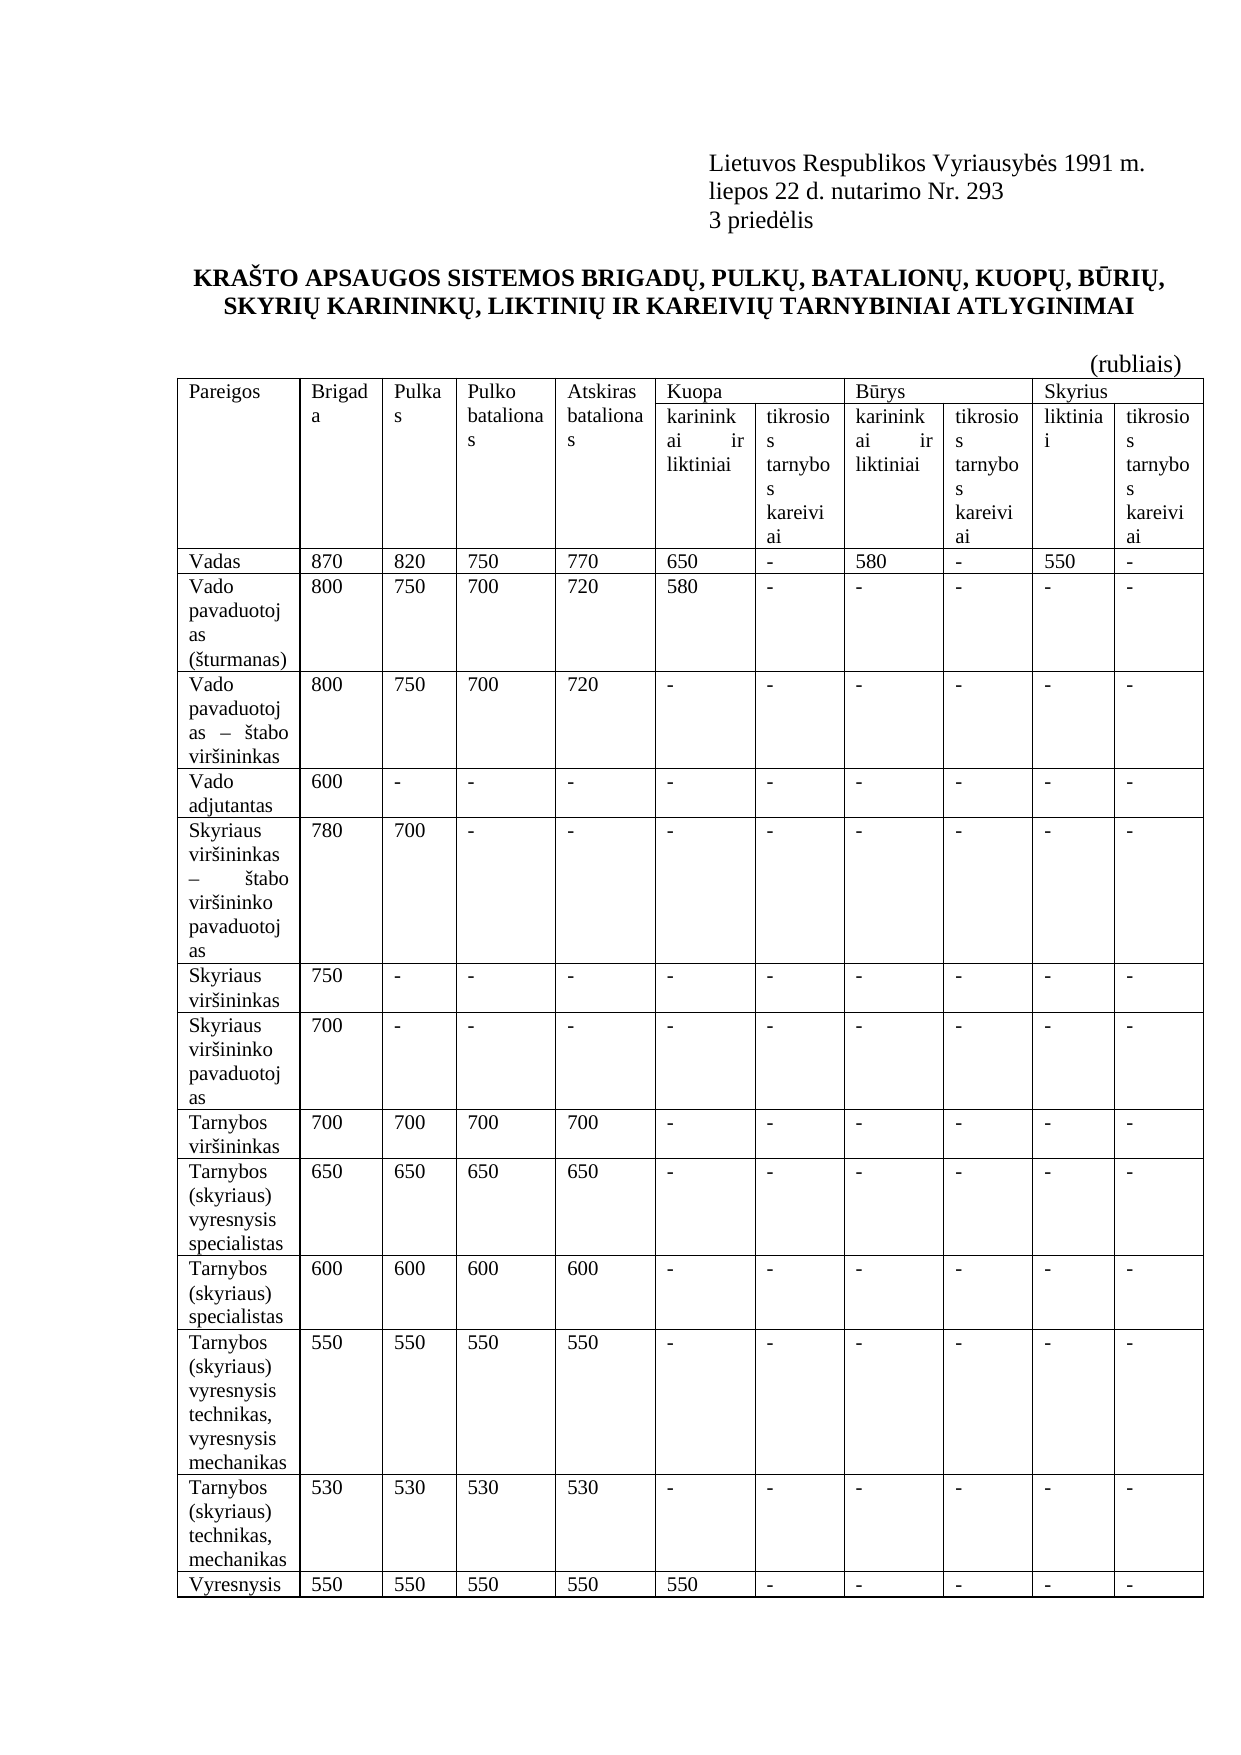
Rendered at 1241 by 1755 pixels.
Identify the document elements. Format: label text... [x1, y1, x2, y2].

table_cell - [845, 1572, 943, 1596]
table_cell - [944, 1330, 1032, 1474]
table_cell - [944, 1572, 1032, 1596]
table_cell - [1115, 1110, 1203, 1158]
table_cell - [756, 1110, 844, 1158]
table_cell - [756, 1013, 844, 1109]
table_cell - [1115, 574, 1203, 671]
table_cell 530 [556, 1475, 655, 1571]
table_cell - [1033, 574, 1114, 671]
text Lietuvos Respublikos Vyriausybės 1991 m. [709, 148, 1181, 176]
table_cell - [944, 818, 1032, 962]
table_cell - [845, 769, 943, 817]
table_cell 700 [301, 1110, 382, 1158]
table_cell - [944, 672, 1032, 768]
table_cell 720 [556, 574, 655, 671]
table_cell 700 [457, 1110, 555, 1158]
table_cell - [1033, 818, 1114, 962]
table_cell - [1033, 1330, 1114, 1474]
table_cell - [845, 1110, 943, 1158]
table_cell 580 [845, 549, 943, 573]
table_cell 550 [556, 1330, 655, 1474]
table_cell - [383, 964, 456, 1012]
table_cell 550 [301, 1572, 382, 1596]
table_cell - [756, 549, 844, 573]
table_cell - [656, 1159, 755, 1255]
table_cell - [845, 1475, 943, 1571]
table_cell tikrosios tarnybos kareiviai [944, 404, 1032, 548]
table_cell - [756, 672, 844, 768]
table_cell 720 [556, 672, 655, 768]
table_cell - [656, 769, 755, 817]
table_header Brigada [301, 379, 382, 548]
table_cell - [845, 1330, 943, 1474]
table_cell - [1033, 1110, 1114, 1158]
table_cell 530 [301, 1475, 382, 1571]
table_cell 600 [556, 1256, 655, 1328]
table_cell 550 [383, 1572, 456, 1596]
table_cell 700 [383, 818, 456, 962]
table_cell Vyresnysis [178, 1572, 299, 1596]
table_cell - [656, 1330, 755, 1474]
table_cell - [556, 964, 655, 1012]
table_cell - [383, 1013, 456, 1109]
text Krašto apsaugos sistemos brigadų, pulkų, batalionų, kuopų, būrių, skyrių karininkų, liktinių ir kareivių tarnybiniai atlyginimai [177, 263, 1181, 320]
table_cell 600 [301, 769, 382, 817]
table_cell - [944, 769, 1032, 817]
table_cell Tarnybos viršininkas [178, 1110, 299, 1158]
table_cell - [756, 1330, 844, 1474]
table_cell - [944, 1475, 1032, 1571]
table_cell - [656, 818, 755, 962]
table_cell - [656, 1110, 755, 1158]
table_cell karininkai ir liktiniai [845, 404, 943, 548]
table_cell 550 [383, 1330, 456, 1474]
table_cell - [845, 964, 943, 1012]
table_cell - [457, 1013, 555, 1109]
table_cell - [756, 1572, 844, 1596]
table_cell - [556, 1013, 655, 1109]
table_header Pulkas [383, 379, 456, 548]
table_header Pareigos [178, 379, 299, 548]
table_cell - [1033, 1256, 1114, 1328]
table_cell 700 [301, 1013, 382, 1109]
table_cell 600 [457, 1256, 555, 1328]
table_cell - [845, 574, 943, 671]
table_cell 530 [457, 1475, 555, 1571]
text liepos 22 d. nutarimo Nr. 293 [177, 176, 1181, 205]
table_cell - [1115, 1475, 1203, 1571]
table_cell 650 [656, 549, 755, 573]
table_cell - [1115, 1330, 1203, 1474]
table_cell - [845, 818, 943, 962]
table_header Kuopa [656, 379, 844, 403]
table_cell - [1033, 1013, 1114, 1109]
table_cell 750 [457, 549, 555, 573]
table_cell Skyriaus viršininko pavaduotojas [178, 1013, 299, 1109]
table_cell 600 [383, 1256, 456, 1328]
table_cell 820 [383, 549, 456, 573]
table_cell 550 [457, 1572, 555, 1596]
table_cell - [1115, 1159, 1203, 1255]
table_cell - [457, 818, 555, 962]
table_cell - [756, 1159, 844, 1255]
table_cell karininkai ir liktiniai [656, 404, 755, 548]
table_cell - [944, 1159, 1032, 1255]
table_header Būrys [845, 379, 1032, 403]
table_cell 700 [457, 672, 555, 768]
table_cell Tarnybos (skyriaus) vyresnysis technikas, vyresnysis mechanikas [178, 1330, 299, 1474]
table_cell 550 [1033, 549, 1114, 573]
table_cell - [1115, 769, 1203, 817]
table_cell - [656, 672, 755, 768]
table_cell - [1033, 1159, 1114, 1255]
table_cell 800 [301, 672, 382, 768]
table_cell 550 [556, 1572, 655, 1596]
table_cell 700 [556, 1110, 655, 1158]
table_header Atskiras batalionas [556, 379, 655, 548]
table_cell 550 [457, 1330, 555, 1474]
table_cell 550 [301, 1330, 382, 1474]
table_cell - [756, 769, 844, 817]
table_cell Vado pavaduotojas (šturmanas) [178, 574, 299, 671]
table_cell 530 [383, 1475, 456, 1571]
table_cell - [383, 769, 456, 817]
table_cell - [944, 1110, 1032, 1158]
text (rubliais) [177, 349, 1181, 378]
table_cell liktiniai [1033, 404, 1114, 548]
table_cell - [944, 1256, 1032, 1328]
table_cell 650 [383, 1159, 456, 1255]
table_cell - [845, 672, 943, 768]
table_cell 700 [457, 574, 555, 671]
table_cell 650 [301, 1159, 382, 1255]
table_cell tikrosios tarnybos kareiviai [756, 404, 844, 548]
table_cell - [756, 818, 844, 962]
table_header Skyrius [1033, 379, 1203, 403]
table_cell - [1033, 769, 1114, 817]
table_cell 600 [301, 1256, 382, 1328]
table_cell - [1115, 1013, 1203, 1109]
table_cell - [556, 818, 655, 962]
table_cell - [756, 964, 844, 1012]
table_cell - [1115, 549, 1203, 573]
table_cell - [1115, 1572, 1203, 1596]
table_cell tikrosios tarnybos kareiviai [1115, 404, 1203, 548]
table_cell - [656, 1256, 755, 1328]
table_cell - [944, 574, 1032, 671]
table_cell - [944, 964, 1032, 1012]
table_cell - [1115, 1256, 1203, 1328]
table_cell Vadas [178, 549, 299, 573]
table_cell - [1033, 672, 1114, 768]
table_cell Vado adjutantas [178, 769, 299, 817]
table_cell - [656, 1013, 755, 1109]
table_cell Skyriaus viršininkas – štabo viršininko pavaduotojas [178, 818, 299, 962]
table_cell Tarnybos (skyriaus) specialistas [178, 1256, 299, 1328]
table_cell - [1033, 1572, 1114, 1596]
table_cell - [756, 574, 844, 671]
table_cell - [845, 1013, 943, 1109]
table_cell - [944, 549, 1032, 573]
table_cell - [556, 769, 655, 817]
table_cell 750 [301, 964, 382, 1012]
table_cell - [457, 964, 555, 1012]
table_cell - [944, 1013, 1032, 1109]
table_cell Tarnybos (skyriaus) vyresnysis specialistas [178, 1159, 299, 1255]
table_cell - [1115, 672, 1203, 768]
table_cell 650 [556, 1159, 655, 1255]
table_cell - [656, 1475, 755, 1571]
table_cell 580 [656, 574, 755, 671]
table_cell 650 [457, 1159, 555, 1255]
table_cell 750 [383, 574, 456, 671]
table_cell - [756, 1475, 844, 1571]
table_cell 770 [556, 549, 655, 573]
table_cell Skyriaus viršininkas [178, 964, 299, 1012]
table_cell Vado pavaduotojas – štabo viršininkas [178, 672, 299, 768]
table_cell 870 [301, 549, 382, 573]
table_header Pulko batalionas [457, 379, 555, 548]
table_cell 800 [301, 574, 382, 671]
table_cell - [1115, 964, 1203, 1012]
table_cell 550 [656, 1572, 755, 1596]
table_cell 780 [301, 818, 382, 962]
table_cell - [1033, 964, 1114, 1012]
table_cell - [1033, 1475, 1114, 1571]
table_cell - [457, 769, 555, 817]
text 3 priedėlis [177, 205, 1181, 234]
table_cell 750 [383, 672, 456, 768]
table_cell Tarnybos (skyriaus) technikas, mechanikas [178, 1475, 299, 1571]
table_cell - [845, 1256, 943, 1328]
table_cell - [656, 964, 755, 1012]
table_cell 700 [383, 1110, 456, 1158]
table_cell - [1115, 818, 1203, 962]
table_cell - [845, 1159, 943, 1255]
table_cell - [756, 1256, 844, 1328]
